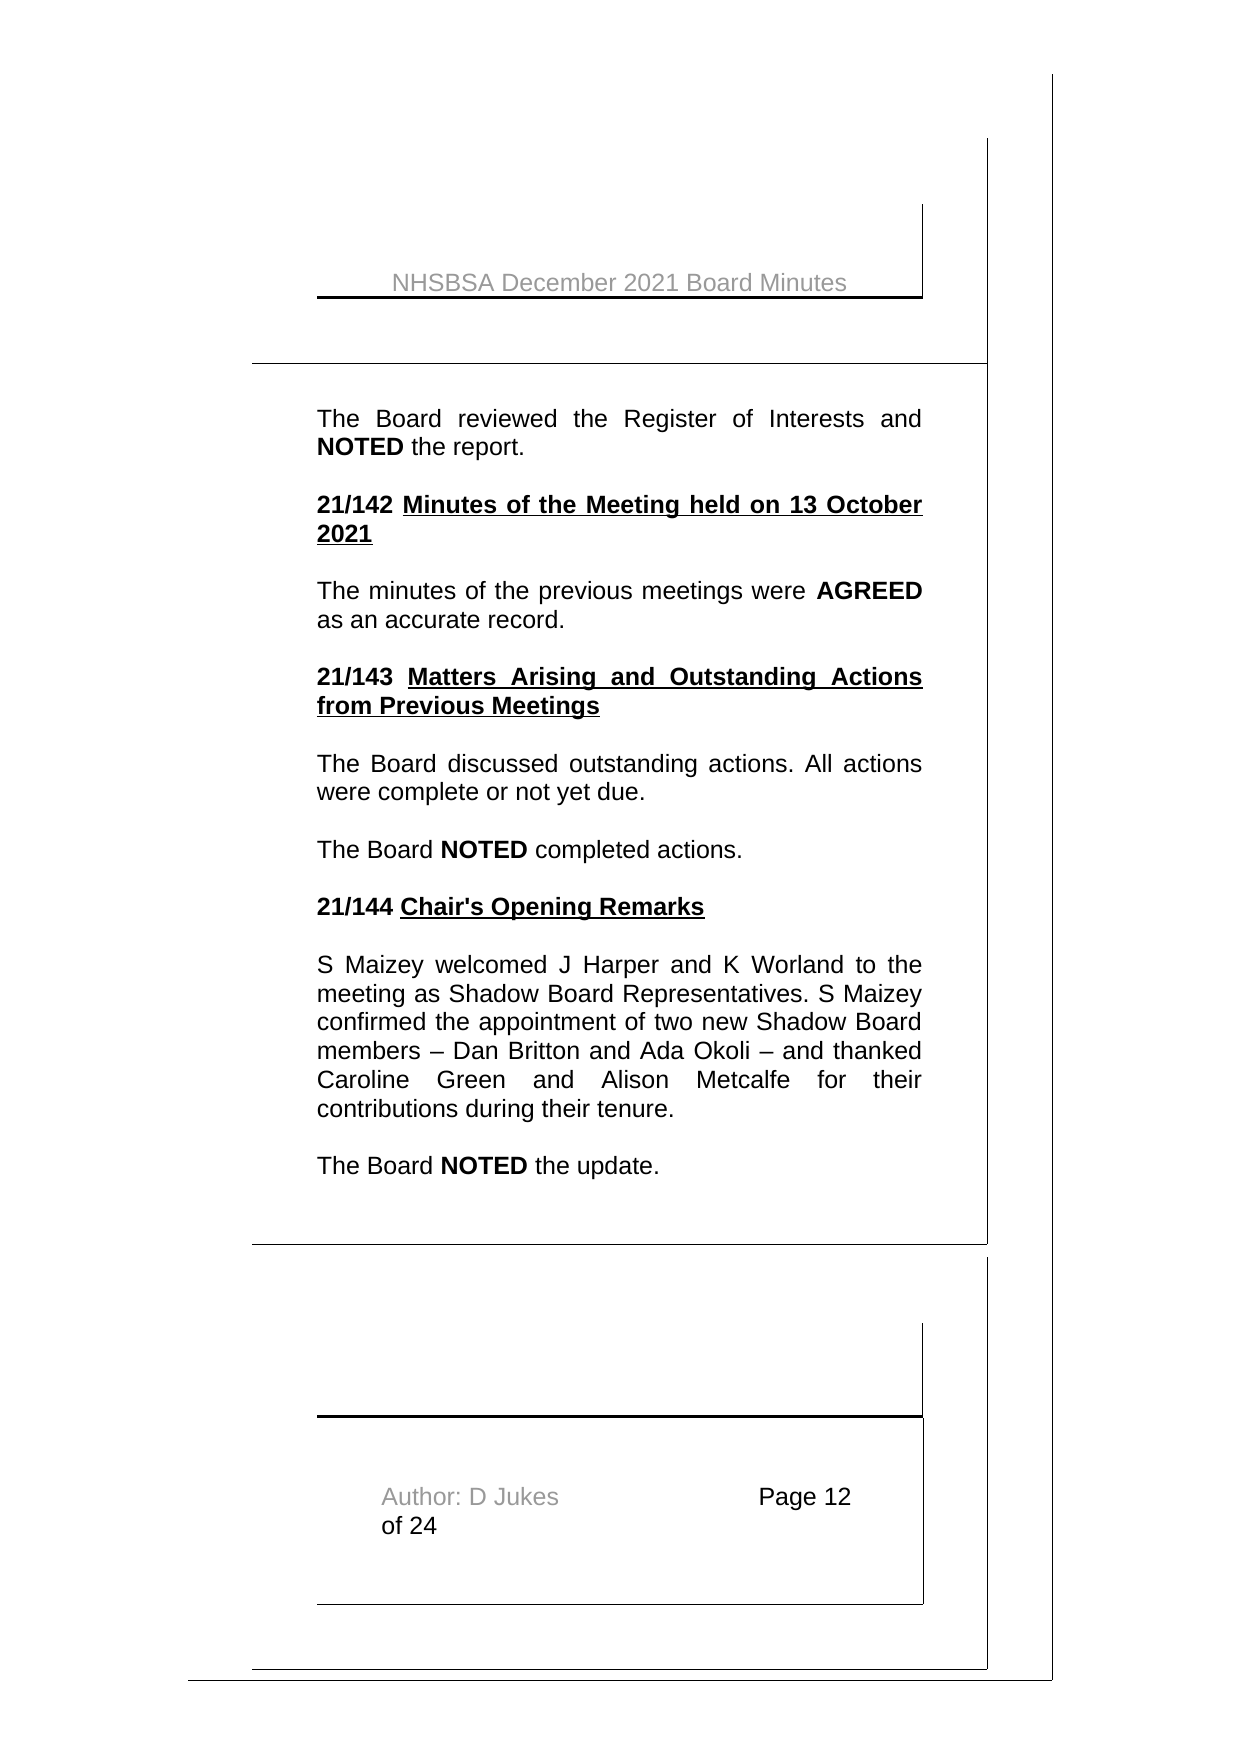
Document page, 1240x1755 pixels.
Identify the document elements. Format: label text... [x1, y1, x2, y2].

text The Board NOTED completed actions. [252, 835, 987, 863]
text The Board reviewed the Register of Interests and NOTED the report. [252, 403, 987, 461]
text S Maizey welcomed J Harper and K Worland to the meeting as Shadow Board Representatives. S Maizey confirmed the appointment of two new Shadow Board members – Dan Britton and Ada Okoli – and thanked Caroline Green and Alison Metcalfe for their contributions during their tenure. [252, 950, 987, 1122]
text The Board discussed outstanding actions. All actions were complete or not yet due. [252, 748, 987, 806]
text 21/143 Matters Arising and Outstanding Actions from Previous Meetings [252, 662, 987, 720]
text 21/144 Chair's Opening Remarks [252, 892, 987, 921]
text 21/142 Minutes of the Meeting held on 13 October 2021 [252, 490, 987, 547]
text The minutes of the previous meetings were AGREED as an accurate record. [252, 576, 987, 633]
text The Board NOTED the update. [252, 1151, 987, 1244]
